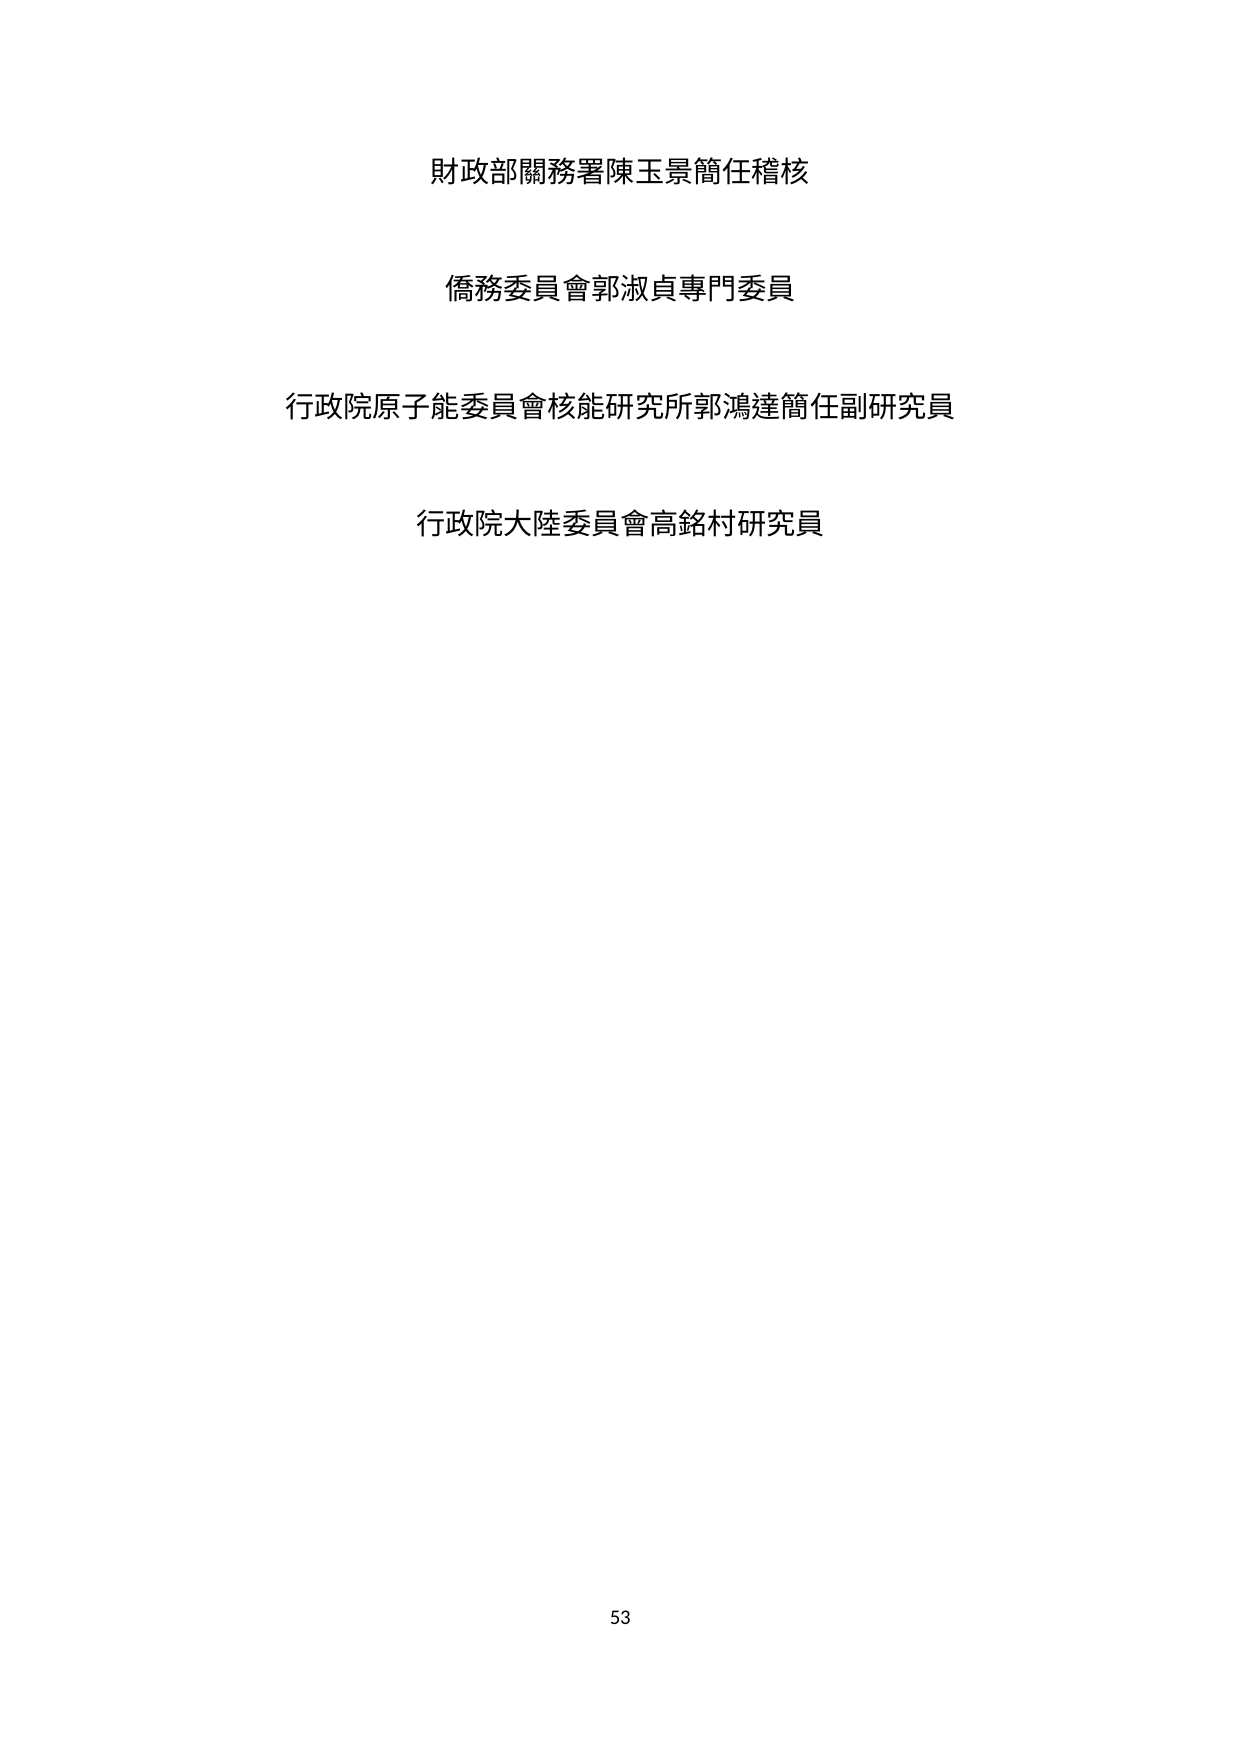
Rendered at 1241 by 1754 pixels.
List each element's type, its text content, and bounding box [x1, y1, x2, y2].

text 行政院大陸委員會高銘村研究員 [187, 484, 1053, 559]
text 行政院原子能委員會核能研究所郭鴻達簡任副研究員 [187, 367, 1053, 442]
text 財政部關務署陳玉景簡任稽核 [187, 132, 1053, 207]
text 僑務委員會郭淑貞專門委員 [187, 249, 1053, 324]
